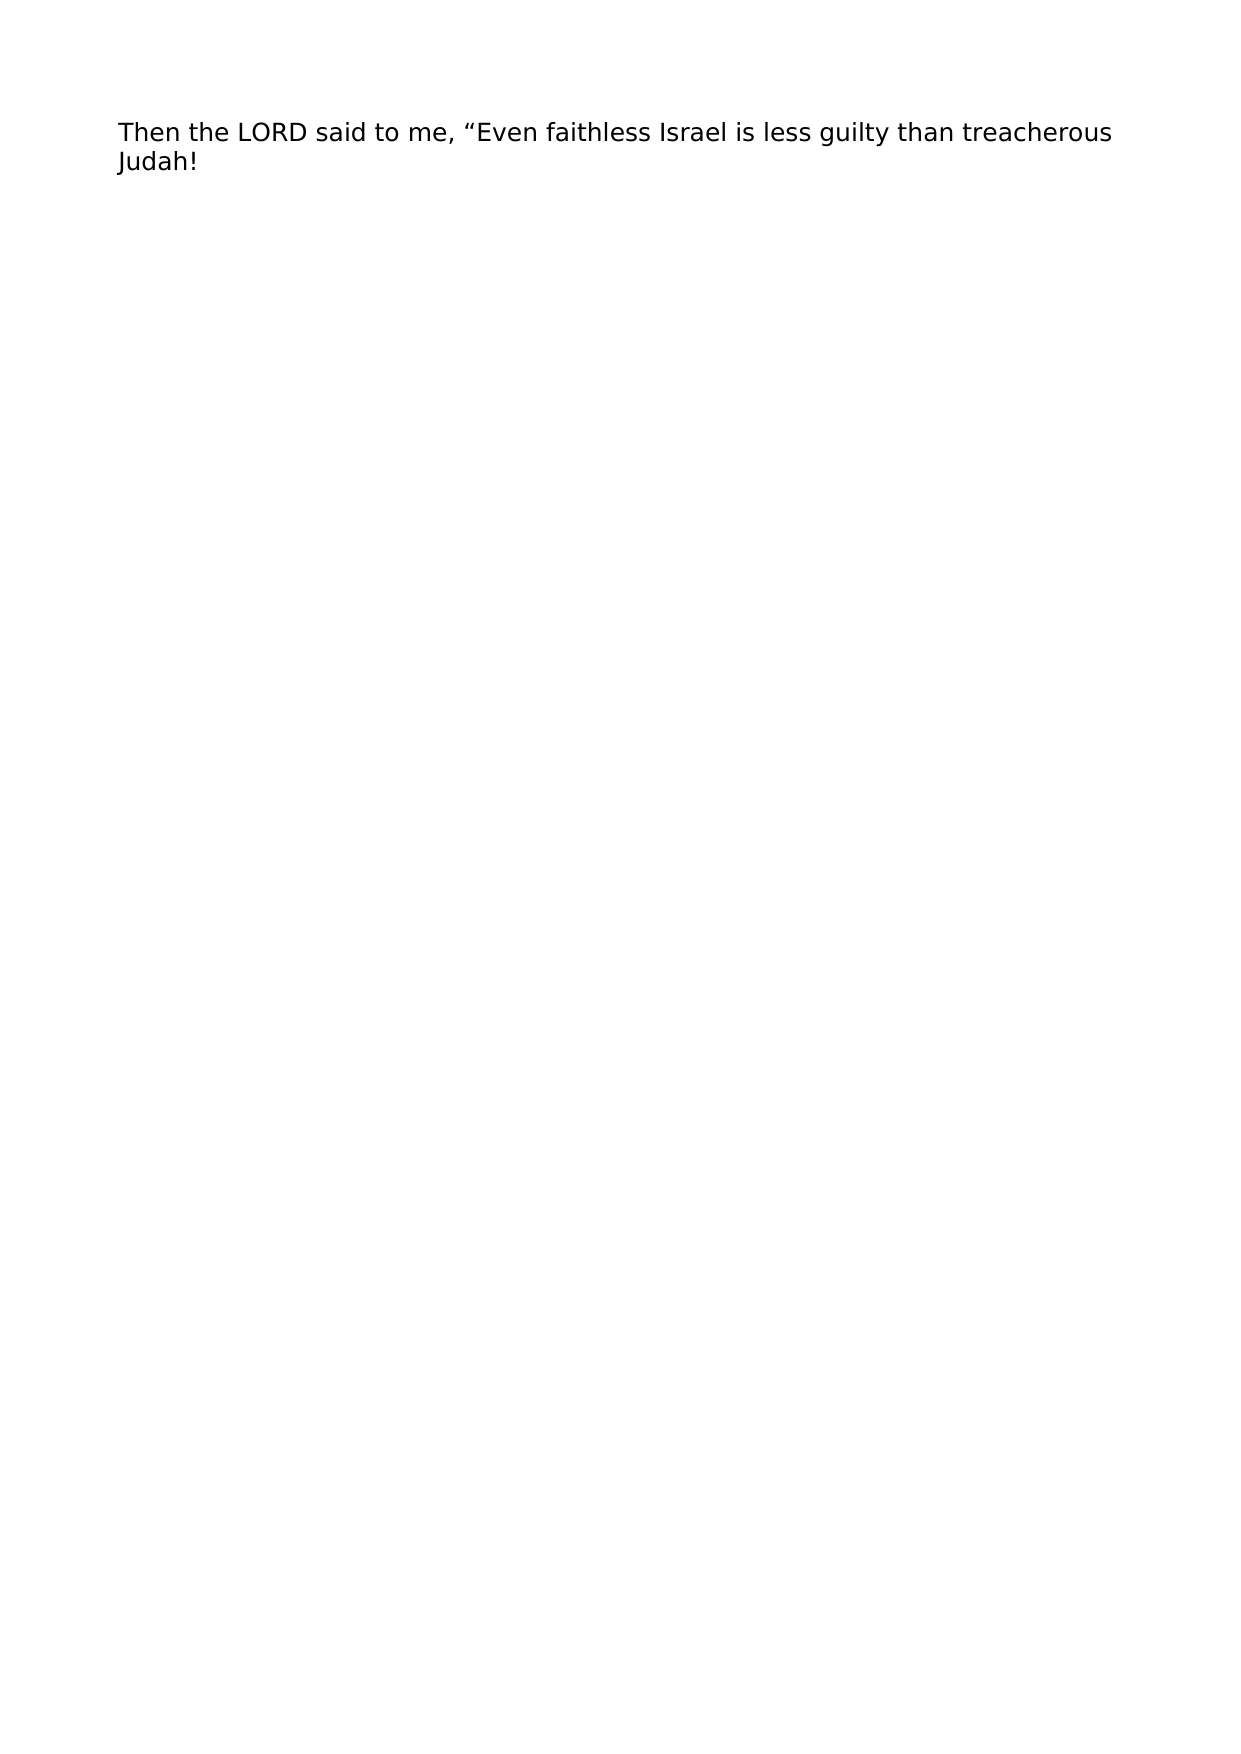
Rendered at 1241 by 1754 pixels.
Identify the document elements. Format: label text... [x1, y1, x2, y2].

text Then the LORD said to me, “Even faithless Israel is less guilty than treacherous Judah! [118, 118, 1122, 176]
